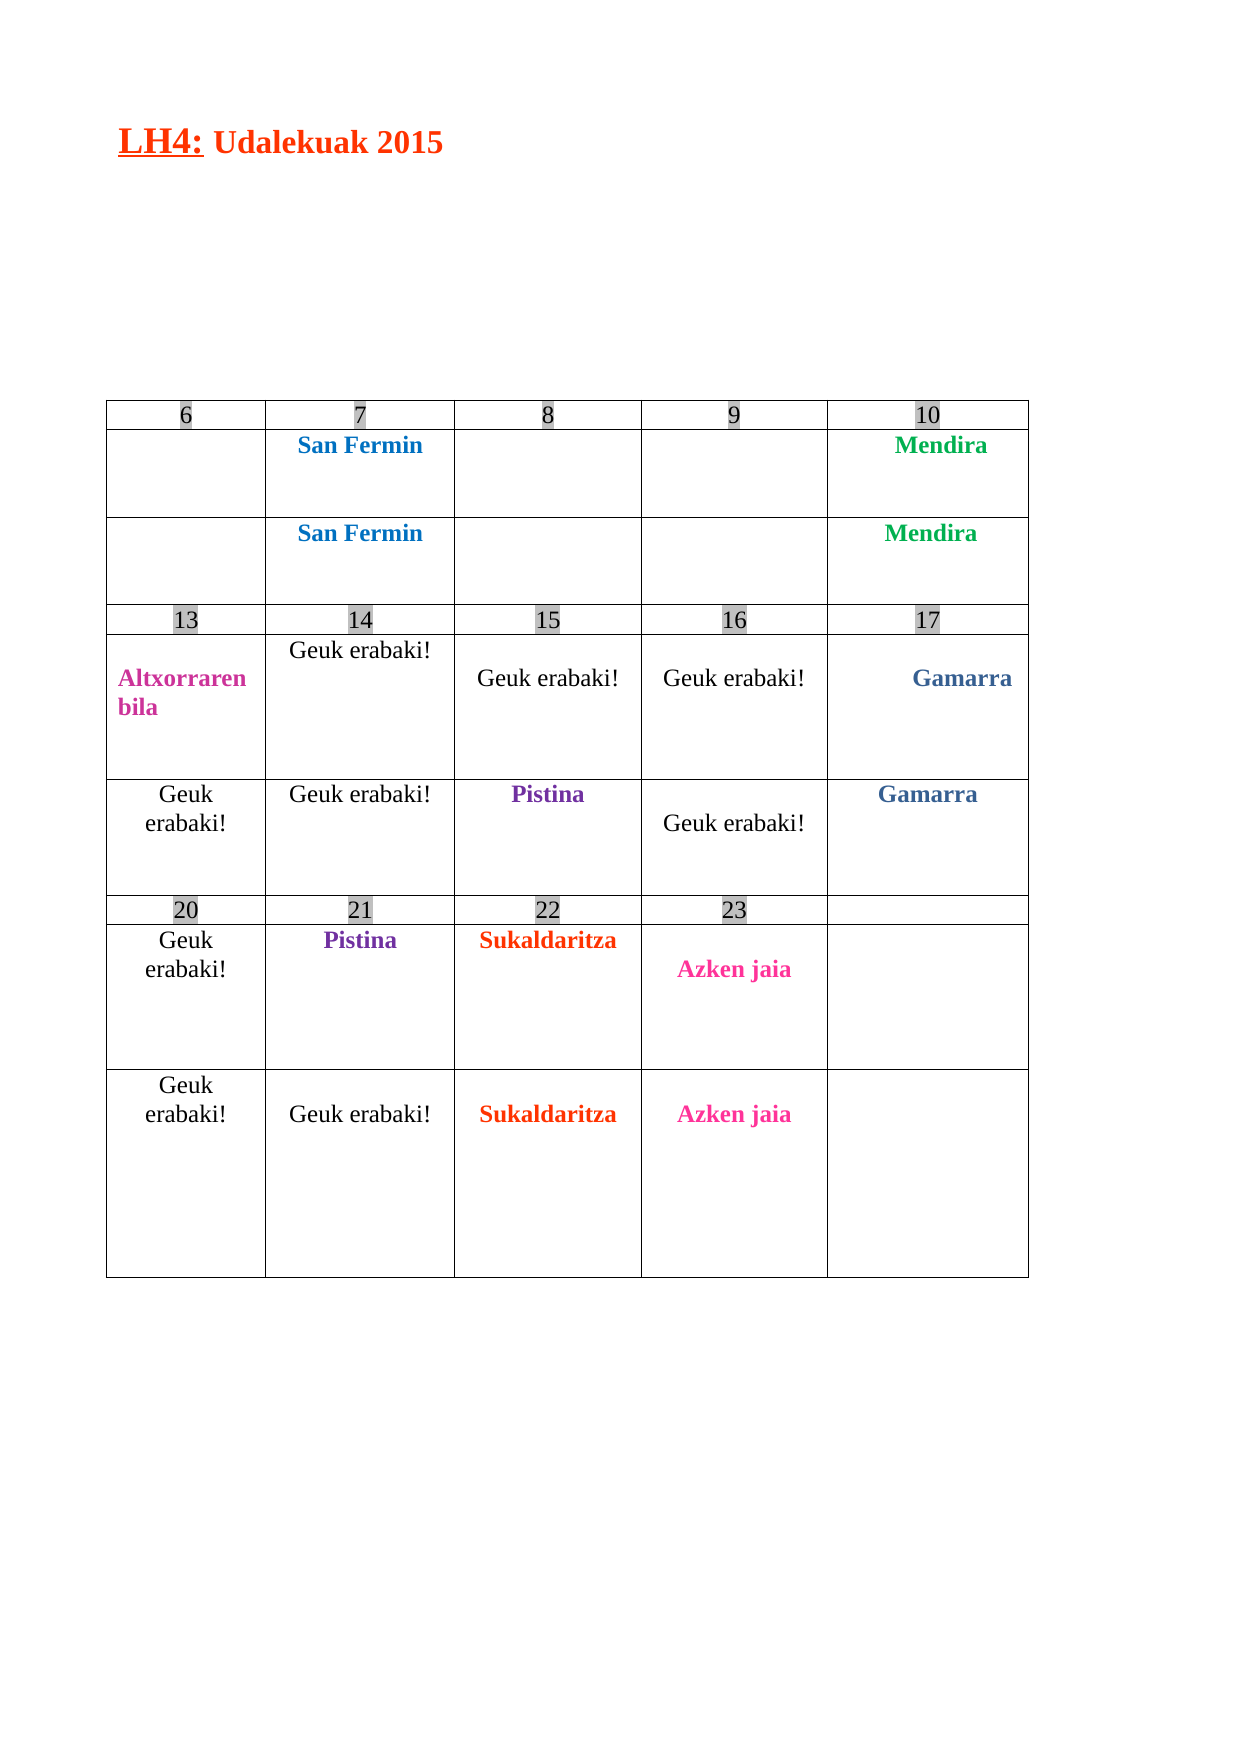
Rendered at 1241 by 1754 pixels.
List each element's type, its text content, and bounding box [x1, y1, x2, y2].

table_header 10 [828, 401, 1028, 429]
table_cell 20 [107, 896, 265, 924]
table_header 8 [455, 401, 641, 429]
table_cell Azken jaia [642, 925, 827, 1069]
table_cell Geuk erabaki! [107, 1070, 265, 1277]
table_header 7 [266, 401, 454, 429]
table_cell San Fermin [266, 430, 454, 517]
table_cell Gamarra [828, 635, 1028, 778]
table_cell 15 [455, 605, 641, 634]
table_cell 14 [266, 605, 454, 634]
table_cell 23 [642, 896, 827, 924]
table_cell Pistina [455, 780, 641, 894]
table_cell 17 [828, 605, 1028, 634]
table_cell Geuk erabaki! [266, 780, 454, 894]
table_cell Mendira [828, 518, 1028, 604]
table_cell Geuk erabaki! [107, 925, 265, 1069]
table_cell [107, 430, 265, 517]
table_cell Geuk erabaki! [266, 1070, 454, 1277]
table_header 6 [107, 401, 265, 429]
table_cell Pistina [266, 925, 454, 1069]
table_cell [642, 518, 827, 604]
table_cell Sukaldaritza [455, 925, 641, 1069]
table_cell Sukaldaritza [455, 1070, 641, 1277]
table_cell Geuk erabaki! [266, 635, 454, 778]
table_cell San Fermin [266, 518, 454, 604]
table_cell [455, 518, 641, 604]
text LH4: Udalekuak 2015 [118, 118, 1122, 161]
table_cell [828, 896, 1028, 924]
table_cell Altxorraren bila [107, 635, 265, 778]
table_cell Azken jaia [642, 1070, 827, 1277]
table_cell 22 [455, 896, 641, 924]
table_cell [107, 518, 265, 604]
table_cell Geuk erabaki! [642, 780, 827, 894]
table_cell Geuk erabaki! [642, 635, 827, 778]
table_cell Mendira [828, 430, 1028, 517]
table_header 9 [642, 401, 827, 429]
table_cell Geuk erabaki! [107, 780, 265, 894]
table_cell 21 [266, 896, 454, 924]
table_cell [828, 1070, 1028, 1277]
table_cell [455, 430, 641, 517]
table_cell Gamarra [828, 780, 1028, 894]
table_cell [642, 430, 827, 517]
table_cell Geuk erabaki! [455, 635, 641, 778]
table_cell 13 [107, 605, 265, 634]
table_cell [828, 925, 1028, 1069]
table_cell 16 [642, 605, 827, 634]
